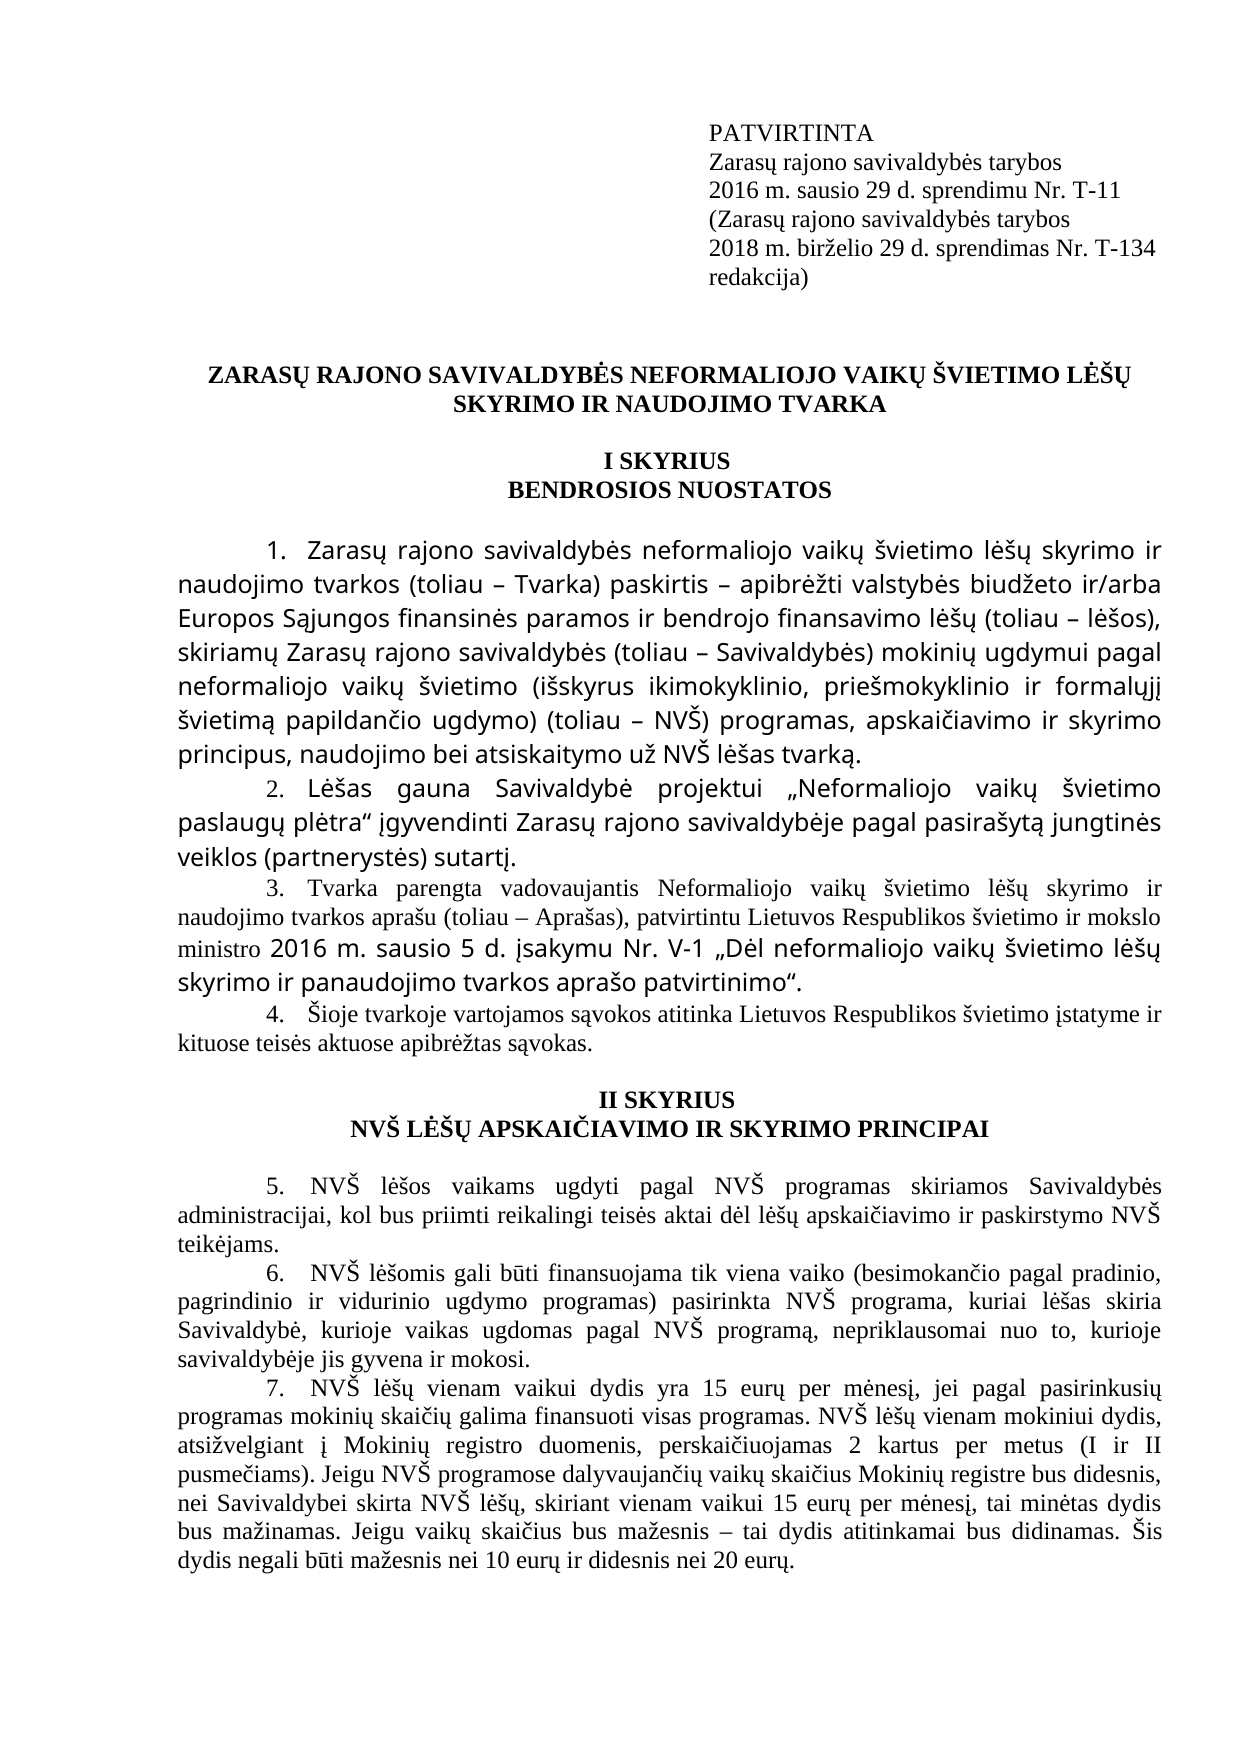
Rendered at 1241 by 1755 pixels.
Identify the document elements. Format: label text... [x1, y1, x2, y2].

text 5. NVŠ lėšos vaikams ugdyti pagal NVŠ programas skiriamos Savivaldybės administracijai, kol bus priimti reikalingi teisės aktai dėl lėšų apskaičiavimo ir paskirstymo NVŠ teikėjams. [177, 1171, 1162, 1258]
text 6. NVŠ lėšomis gali būti finansuojama tik viena vaiko (besimokančio pagal pradinio, pagrindinio ir vidurinio ugdymo programas) pasirinkta NVŠ programa, kuriai lėšas skiria Savivaldybė, kurioje vaikas ugdomas pagal NVŠ programą, nepriklausomai nuo to, kurioje savivaldybėje jis gyvena ir mokosi. [177, 1258, 1162, 1373]
text 4. Šioje tvarkoje vartojamos sąvokos atitinka Lietuvos Respublikos švietimo įstatyme ir kituose teisės aktuose apibrėžtas sąvokas. [177, 999, 1163, 1056]
text 2018 m. birželio 29 d. sprendimas Nr. T-134 redakcija) [709, 233, 1163, 291]
text BENDROSIOS NUOSTATOS [177, 475, 1163, 504]
text nVŠ lėšų apskaičiavimo ir skyrimo PRINCIPAI [177, 1114, 1162, 1143]
text ZARASŲ RAJONO SAVIVALDYBĖS NEFORMALIOJO VAIKŲ ŠVIETIMO LĖŠŲ SKYRIMO IR NAUDOJIMO TVARKA [177, 360, 1162, 418]
text Ii skyrius [177, 1085, 1163, 1114]
text i skyrius [177, 446, 1163, 475]
text 2016 m. sausio 29 d. sprendimu Nr. T-11 [709, 176, 1163, 204]
text 7. NVŠ lėšų vienam vaikui dydis yra 15 eurų per mėnesį, jei pagal pasirinkusių programas mokinių skaičių galima finansuoti visas programas. NVŠ lėšų vienam mokiniui dydis, atsižvelgiant į Mokinių registro duomenis, perskaičiuojamas 2 kartus per metus (I ir II pusmečiams). Jeigu NVŠ programose dalyvaujančių vaikų skaičius Mokinių registre bus didesnis, nei Savivaldybei skirta NVŠ lėšų, skiriant vienam vaikui 15 eurų per mėnesį, tai minėtas dydis bus mažinamas. Jeigu vaikų skaičius bus mažesnis – tai dydis atitinkamai bus didinamas. Šis dydis negali būti mažesnis nei 10 eurų ir didesnis nei 20 eurų. [177, 1373, 1162, 1574]
text Zarasų rajono savivaldybės tarybos [709, 147, 1163, 176]
text PATVIRTINTA [709, 118, 1163, 147]
text 3. Tvarka parengta vadovaujantis Neformaliojo vaikų švietimo lėšų skyrimo ir naudojimo tvarkos aprašu (toliau – Aprašas), patvirtintu Lietuvos Respublikos švietimo ir mokslo ministro 2016 m. sausio 5 d. įsakymu Nr. V-1 „Dėl neformaliojo vaikų švietimo lėšų skyrimo ir panaudojimo tvarkos aprašo patvirtinimo“. [177, 873, 1163, 999]
text 2. Lėšas gauna Savivaldybė projektui „Neformaliojo vaikų švietimo paslaugų plėtra“ įgyvendinti Zarasų rajono savivaldybėje pagal pasirašytą jungtinės veiklos (partnerystės) sutartį. [177, 771, 1163, 873]
text 1. Zarasų rajono savivaldybės neformaliojo vaikų švietimo lėšų skyrimo ir naudojimo tvarkos (toliau – Tvarka) paskirtis – apibrėžti valstybės biudžeto ir/arba Europos Sąjungos finansinės paramos ir bendrojo finansavimo lėšų (toliau – lėšos), skiriamų Zarasų rajono savivaldybės (toliau – Savivaldybės) mokinių ugdymui pagal neformaliojo vaikų švietimo (išskyrus ikimokyklinio, priešmokyklinio ir formalųjį švietimą papildančio ugdymo) (toliau – NVŠ) programas, apskaičiavimo ir skyrimo principus, naudojimo bei atsiskaitymo už NVŠ lėšas tvarką. [177, 533, 1163, 771]
text (Zarasų rajono savivaldybės tarybos [709, 204, 1163, 233]
